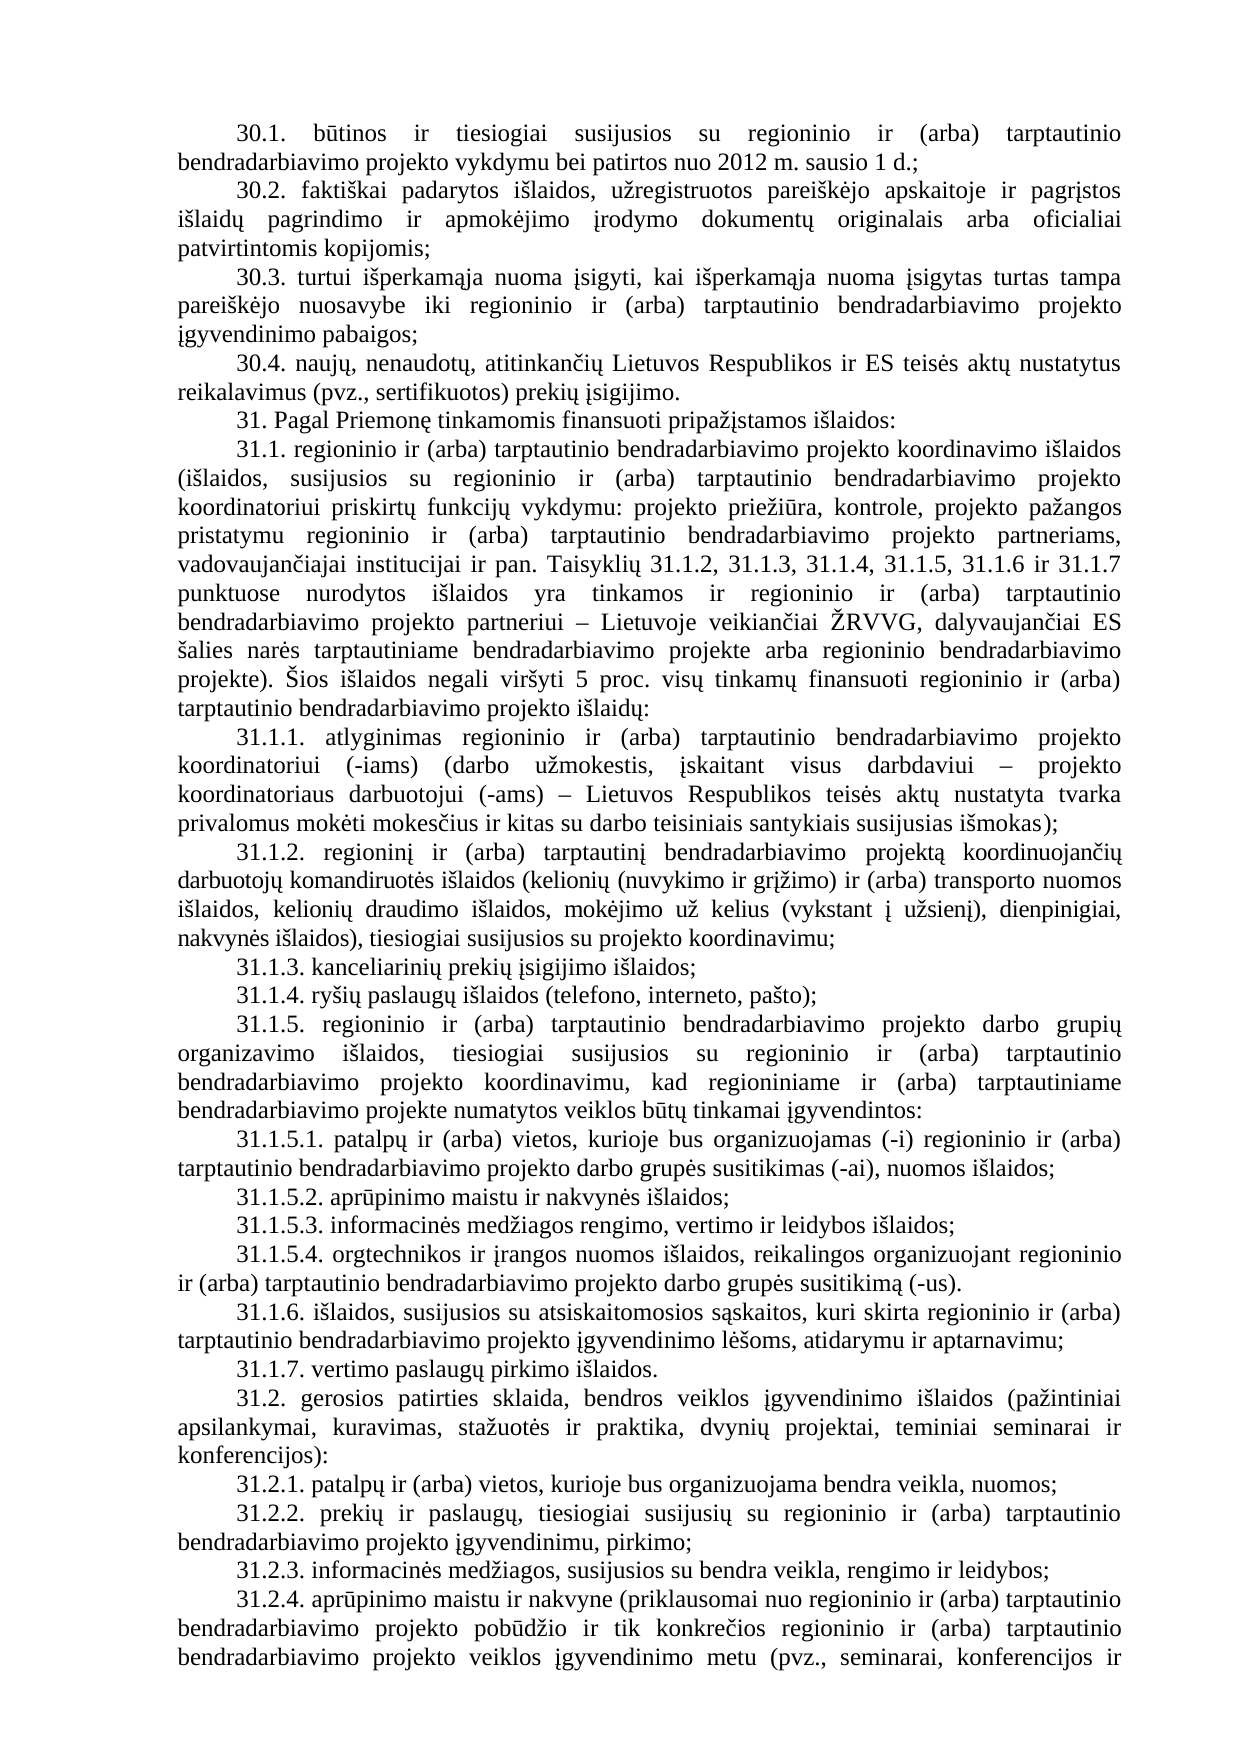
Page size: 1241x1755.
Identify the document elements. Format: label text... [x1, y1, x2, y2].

text 31.1.5. regioninio ir (arba) tarptautinio bendradarbiavimo projekto darbo grupių organizavimo išlaidos, tiesiogiai susijusios su regioninio ir (arba) tarptautinio bendradarbiavimo projekto koordinavimu, kad regioniniame ir (arba) tarptautiniame bendradarbiavimo projekte numatytos veiklos būtų tinkamai įgyvendintos: [177, 1009, 1122, 1124]
text 31.1.6. išlaidos, susijusios su atsiskaitomosios sąskaitos, kuri skirta regioninio ir (arba) tarptautinio bendradarbiavimo projekto įgyvendinimo lėšoms, atidarymu ir aptarnavimu; [177, 1297, 1122, 1354]
text 31.1.5.3. informacinės medžiagos rengimo, vertimo ir leidybos išlaidos; [177, 1211, 1122, 1239]
text 30.4. naujų, nenaudotų, atitinkančių Lietuvos Respublikos ir ES teisės aktų nustatytus reikalavimus (pvz., sertifikuotos) prekių įsigijimo. [177, 348, 1122, 406]
text 30.3. turtui išperkamąja nuoma įsigyti, kai išperkamąja nuoma įsigytas turtas tampa pareiškėjo nuosavybe iki regioninio ir (arba) tarptautinio bendradarbiavimo projekto įgyvendinimo pabaigos; [177, 262, 1122, 348]
text 31.2.1. patalpų ir (arba) vietos, kurioje bus organizuojama bendra veikla, nuomos; [177, 1469, 1122, 1498]
text 30.1. būtinos ir tiesiogiai susijusios su regioninio ir (arba) tarptautinio bendradarbiavimo projekto vykdymu bei patirtos nuo 2012 m. sausio 1 d.; [177, 118, 1122, 176]
text 31.2.3. informacinės medžiagos, susijusios su bendra veikla, rengimo ir leidybos; [177, 1556, 1122, 1584]
text 31.1.7. vertimo paslaugų pirkimo išlaidos. [177, 1354, 1122, 1383]
text 30.2. faktiškai padarytos išlaidos, užregistruotos pareiškėjo apskaitoje ir pagrįstos išlaidų pagrindimo ir apmokėjimo įrodymo dokumentų originalais arba oficialiai patvirtintomis kopijomis; [177, 176, 1122, 262]
text 31. Pagal Priemonę tinkamomis finansuoti pripažįstamos išlaidos: [177, 406, 1122, 434]
text 31.1.3. kanceliarinių prekių įsigijimo išlaidos; [177, 952, 1122, 981]
text 31.1.1. atlyginimas regioninio ir (arba) tarptautinio bendradarbiavimo projekto koordinatoriui (-iams) (darbo užmokestis, įskaitant visus darbdaviui – projekto koordinatoriaus darbuotojui (-ams) – Lietuvos Respublikos teisės aktų nustatyta tvarka privalomus mokėti mokesčius ir kitas su darbo teisiniais santykiais susijusias išmokas); [177, 722, 1122, 837]
text 31.2. gerosios patirties sklaida, bendros veiklos įgyvendinimo išlaidos (pažintiniai apsilankymai, kuravimas, stažuotės ir praktika, dvynių projektai, teminiai seminarai ir konferencijos): [177, 1383, 1122, 1469]
text 31.1.5.4. orgtechnikos ir įrangos nuomos išlaidos, reikalingos organizuojant regioninio ir (arba) tarptautinio bendradarbiavimo projekto darbo grupės susitikimą (-us). [177, 1239, 1122, 1297]
text 31.2.2. prekių ir paslaugų, tiesiogiai susijusių su regioninio ir (arba) tarptautinio bendradarbiavimo projekto įgyvendinimu, pirkimo; [177, 1498, 1122, 1556]
text 31.1. regioninio ir (arba) tarptautinio bendradarbiavimo projekto koordinavimo išlaidos (išlaidos, susijusios su regioninio ir (arba) tarptautinio bendradarbiavimo projekto koordinatoriui priskirtų funkcijų vykdymu: projekto priežiūra, kontrole, projekto pažangos pristatymu regioninio ir (arba) tarptautinio bendradarbiavimo projekto partneriams, vadovaujančiajai institucijai ir pan. Taisyklių 31.1.2, 31.1.3, 31.1.4, 31.1.5, 31.1.6 ir 31.1.7 punktuose nurodytos išlaidos yra tinkamos ir regioninio ir (arba) tarptautinio bendradarbiavimo projekto partneriui – Lietuvoje veikiančiai ŽRVVG, dalyvaujančiai ES šalies narės tarptautiniame bendradarbiavimo projekte arba regioninio bendradarbiavimo projekte). Šios išlaidos negali viršyti 5 proc. visų tinkamų finansuoti regioninio ir (arba) tarptautinio bendradarbiavimo projekto išlaidų: [177, 434, 1122, 722]
text 31.1.5.1. patalpų ir (arba) vietos, kurioje bus organizuojamas (-i) regioninio ir (arba) tarptautinio bendradarbiavimo projekto darbo grupės susitikimas (-ai), nuomos išlaidos; [177, 1124, 1122, 1182]
text 31.1.2. regioninį ir (arba) tarptautinį bendradarbiavimo projektą koordinuojančių darbuotojų komandiruotės išlaidos (kelionių (nuvykimo ir grįžimo) ir (arba) transporto nuomos išlaidos, kelionių draudimo išlaidos, mokėjimo už kelius (vykstant į užsienį), dienpinigiai, nakvynės išlaidos), tiesiogiai susijusios su projekto koordinavimu; [177, 837, 1122, 952]
text 31.1.5.2. aprūpinimo maistu ir nakvynės išlaidos; [177, 1182, 1122, 1211]
text 31.2.4. aprūpinimo maistu ir nakvyne (priklausomai nuo regioninio ir (arba) tarptautinio bendradarbiavimo projekto pobūdžio ir tik konkrečios regioninio ir (arba) tarptautinio bendradarbiavimo projekto veiklos įgyvendinimo metu (pvz., seminarai, konferencijos ir [177, 1584, 1122, 1671]
text 31.1.4. ryšių paslaugų išlaidos (telefono, interneto, pašto); [177, 981, 1122, 1009]
